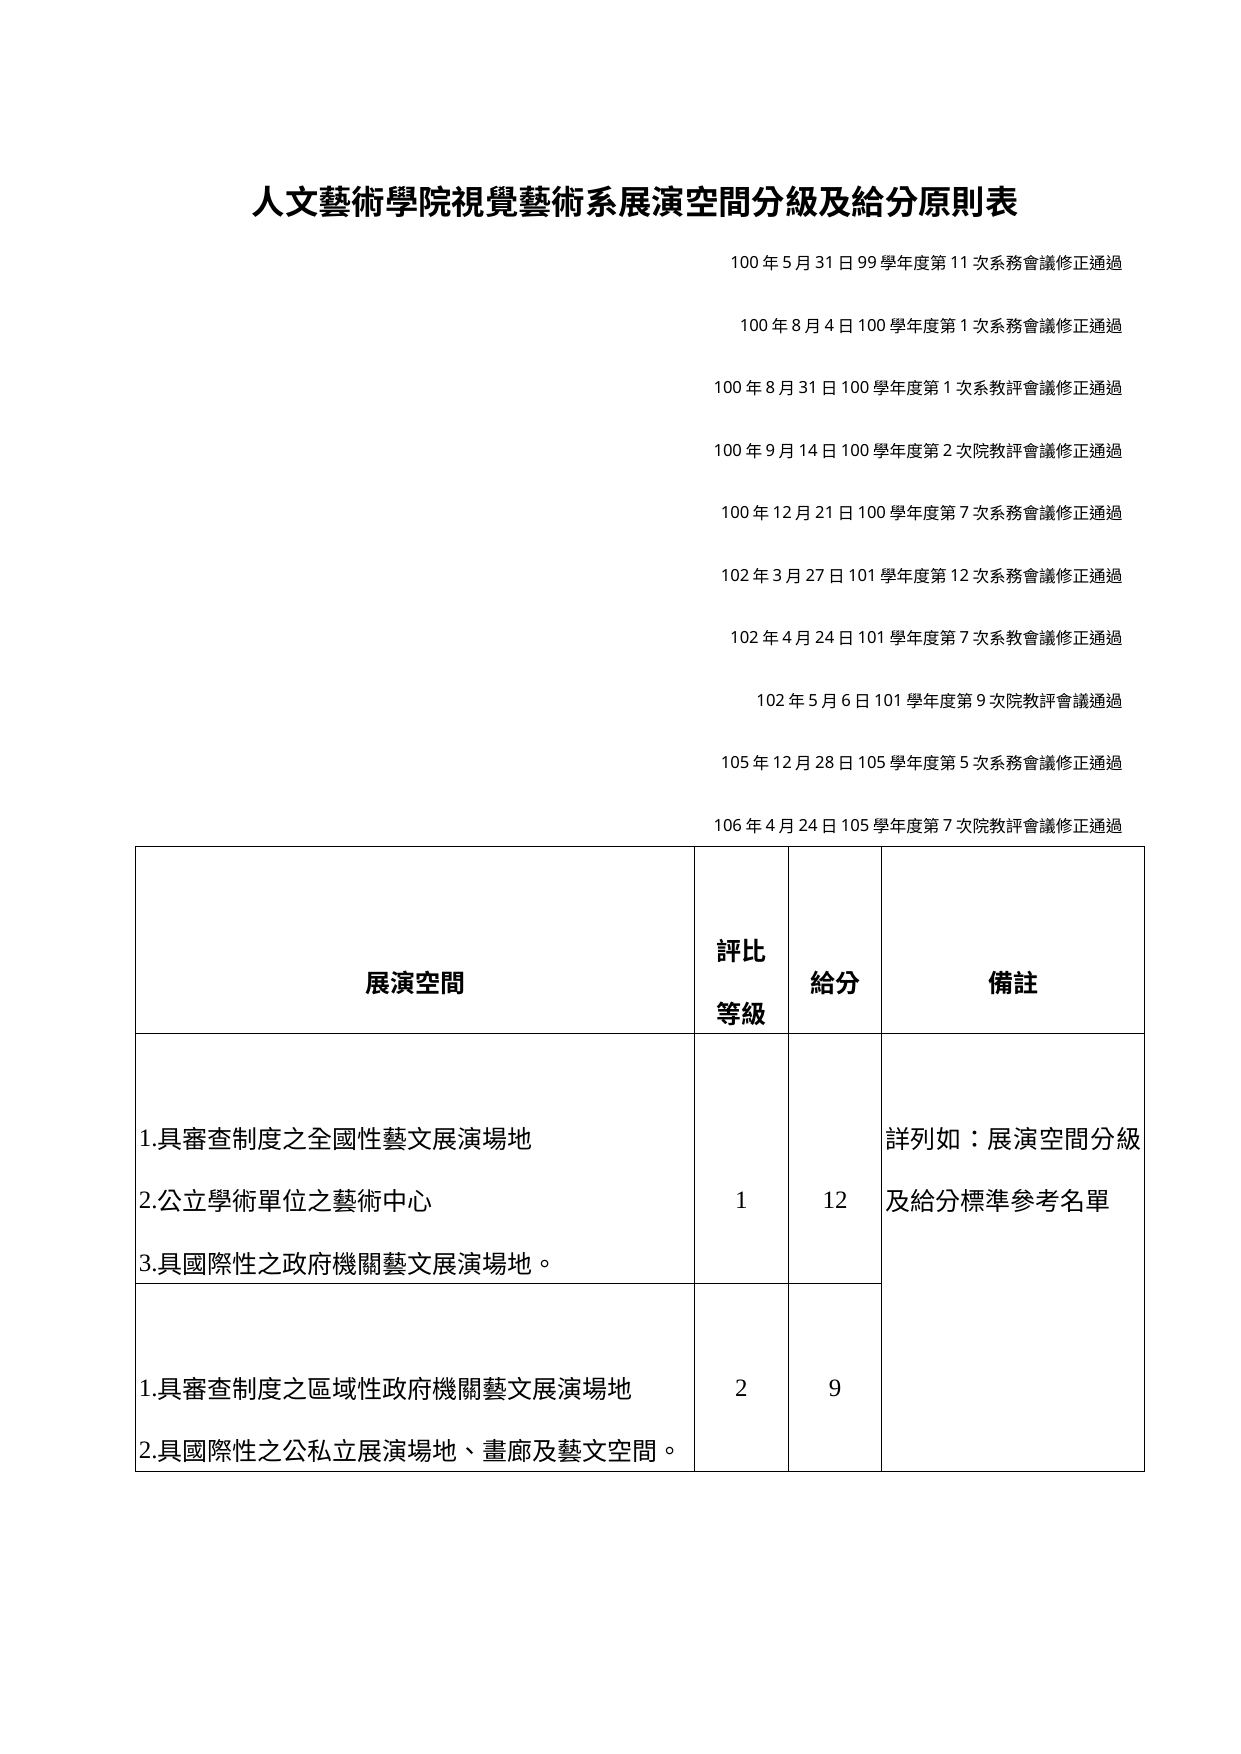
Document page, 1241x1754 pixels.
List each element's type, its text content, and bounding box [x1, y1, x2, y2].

text 105年12月28日105學年度第5次系務會議修正通過 [148, 721, 1122, 783]
text 106年4月24日105學年度第7次院教評會議修正通過 [148, 783, 1122, 846]
text 100年9月14日100學年度第2次院教評會議修正通過 [148, 408, 1122, 471]
text 102年4月24日101學年度第7次系教會議修正通過 [148, 596, 1122, 658]
table_header 評比 等級 [695, 847, 788, 1033]
table_cell 1.具審查制度之全國性藝文展演場地 2.公立學術單位之藝術中心 3.具國際性之政府機關藝文展演場地。 [136, 1034, 694, 1283]
text 102年5月6日101學年度第9次院教評會議通過 [148, 658, 1122, 721]
text 人文藝術學院視覺藝術系展演空間分級及給分原則表 [148, 158, 1122, 221]
table_header 給分 [789, 847, 881, 1033]
table_cell 9 [789, 1284, 881, 1471]
text 100年12月21日100學年度第7次系務會議修正通過 [148, 471, 1122, 533]
text 100年5月31日99學年度第11次系務會議修正通過 [148, 221, 1122, 283]
text 100年8月4日100學年度第1次系務會議修正通過 [148, 283, 1122, 346]
table_cell 1.具審查制度之區域性政府機關藝文展演場地 2.具國際性之公私立展演場地、畫廊及藝文空間。 [136, 1284, 694, 1471]
text 102年3月27日101學年度第12次系務會議修正通過 [148, 533, 1122, 596]
table_cell 12 [789, 1034, 881, 1283]
text 100年8月31日100學年度第1次系教評會議修正通過 [148, 346, 1122, 408]
table_cell 1 [695, 1034, 788, 1283]
table_header 展演空間 [136, 847, 694, 1033]
table_header 備註 [882, 847, 1144, 1033]
table_cell 2 [695, 1284, 788, 1471]
table_cell 詳列如：展演空間分級及給分標準參考名單 [882, 1034, 1144, 1471]
